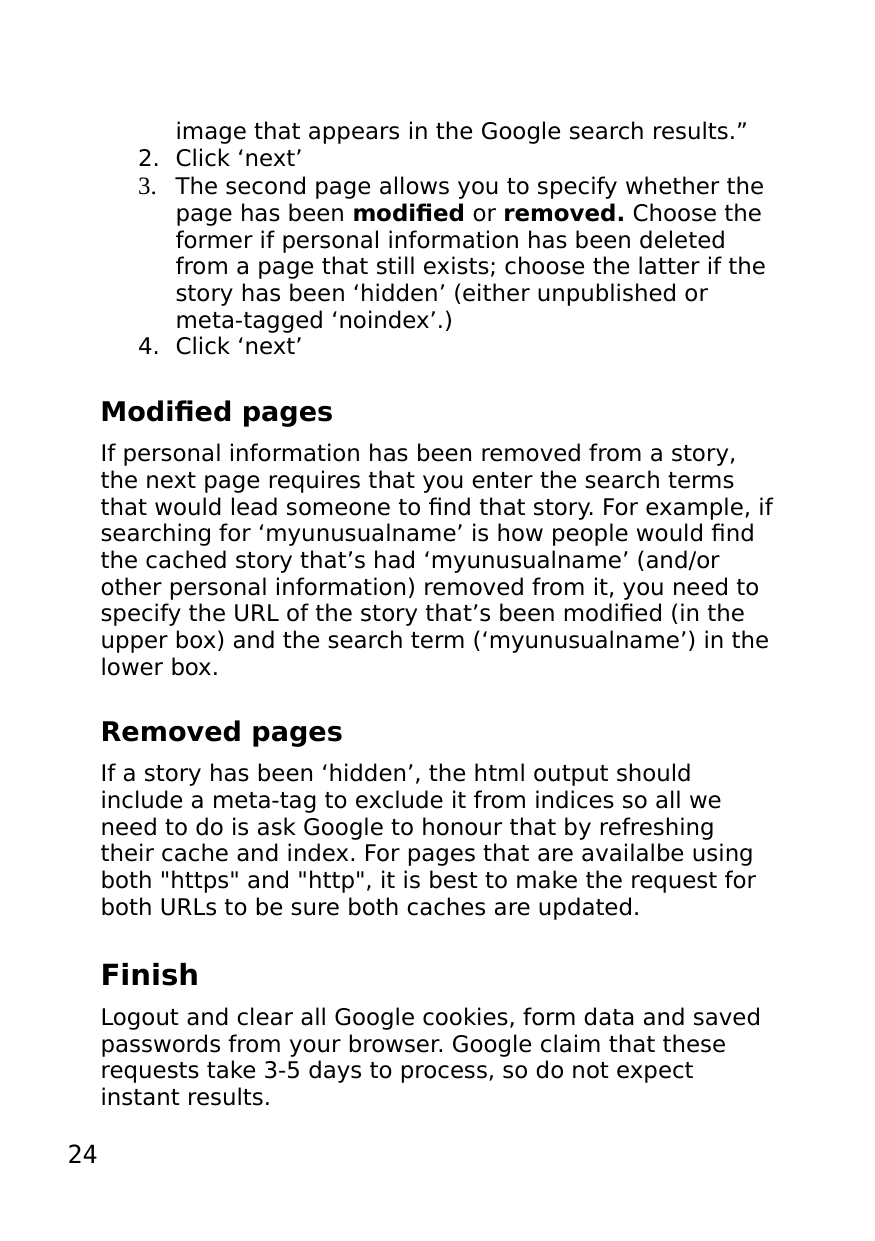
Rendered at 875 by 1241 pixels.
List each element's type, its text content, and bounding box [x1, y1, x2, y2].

text If personal information has been removed from a story, the next page requires that you enter the search terms that would lead someone to find that story. For example, if searching for ‘myunusualname’ is how people would find the cached story that’s had ‘myunusualname’ (and/or other personal information) removed from it, you need to specify the URL of the story that’s been modified (in the upper box) and the search term (‘myunusualname’) in the lower box. [100, 440, 774, 680]
text Logout and clear all Google cookies, form data and saved passwords from your browser. Google claim that these requests take 3-5 days to process, so do not expect instant results. [100, 1004, 774, 1111]
subtitle Removed pages [100, 716, 774, 748]
subtitle Modified pages [71, 396, 774, 428]
list image that appears in the Google search results.” [138, 118, 774, 145]
text If a story has been ‘hidden’, the html output should include a meta-tag to exclude it from indices so all we need to do is ask Google to honour that by refreshing their cache and index. For pages that are availalbe using both "https" and "http", it is best to make the request for both URLs to be sure both caches are updated. [100, 760, 774, 920]
list Click ‘next’ [138, 333, 774, 360]
subtitle Finish [100, 958, 774, 992]
list Click ‘next’ [138, 145, 774, 171]
list The second page allows you to specify whether the page has been modified or removed. Choose the former if personal information has been deleted from a page that still exists; choose the latter if the story has been ‘hidden’ (either unpublished or meta-tagged ‘noindex’.) [138, 171, 774, 333]
